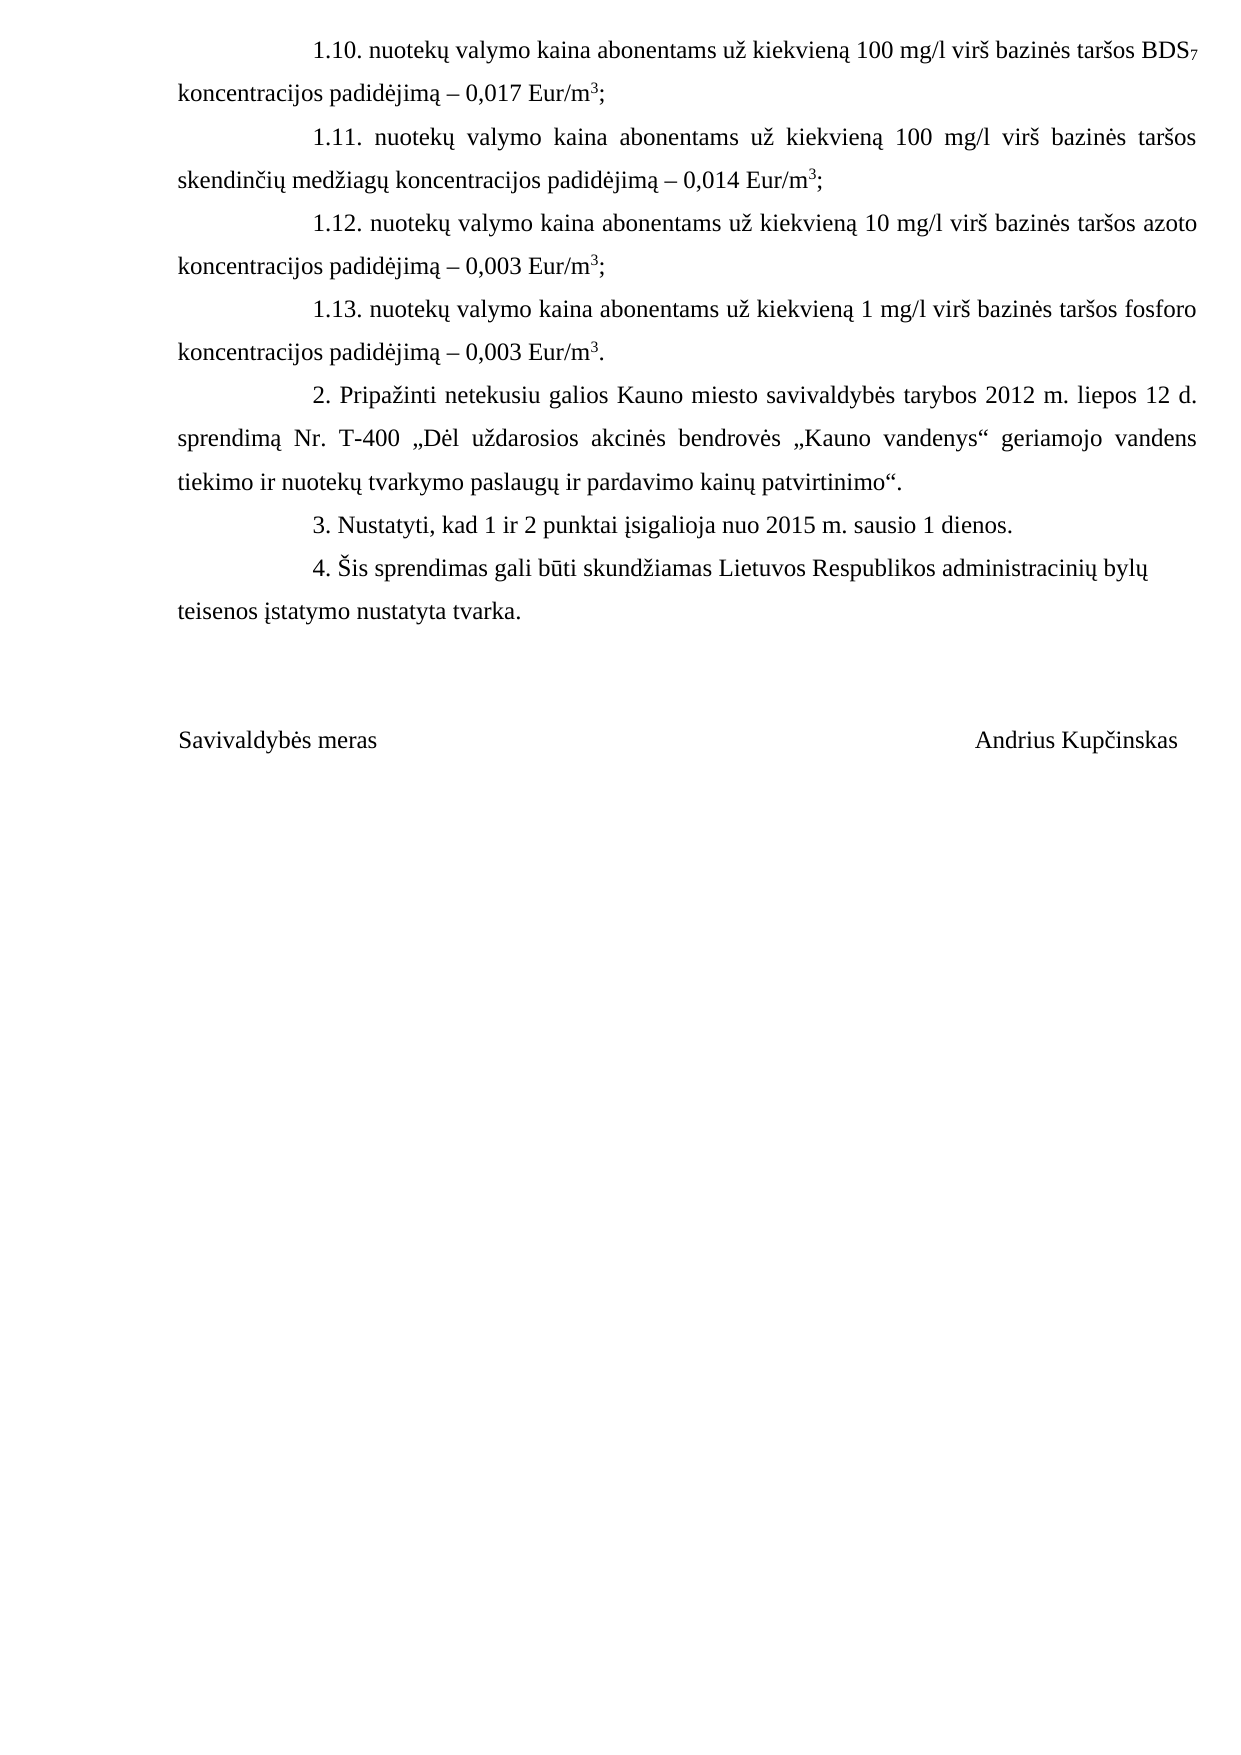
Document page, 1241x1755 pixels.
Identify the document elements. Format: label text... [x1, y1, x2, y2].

text 1.13. nuotekų valymo kaina abonentams už kiekvieną 1 mg/l virš bazinės taršos fosforo koncentracijos padidėjimą – 0,003 Eur/m3. [177, 294, 1198, 366]
text 4. Šis sprendimas gali būti skundžiamas Lietuvos Respublikos administracinių bylų teisenos įstatymo nustatyta tvarka. [177, 553, 1198, 625]
text 1.10. nuotekų valymo kaina abonentams už kiekvieną 100 mg/l virš bazinės taršos BDS7 koncentracijos padidėjimą – 0,017 Eur/m3; [177, 35, 1198, 107]
text Savivaldybės meras Andrius Kupčinskas [178, 725, 1198, 754]
text 3. Nustatyti, kad 1 ir 2 punktai įsigalioja nuo 2015 m. sausio 1 dienos. [177, 510, 1198, 538]
text 2. Pripažinti netekusiu galios Kauno miesto savivaldybės tarybos 2012 m. liepos 12 d. sprendimą Nr. T-400 „Dėl uždarosios akcinės bendrovės „Kauno vandenys“ geriamojo vandens tiekimo ir nuotekų tvarkymo paslaugų ir pardavimo kainų patvirtinimo“. [177, 380, 1198, 495]
text 1.11. nuotekų valymo kaina abonentams už kiekvieną 100 mg/l virš bazinės taršos skendinčių medžiagų koncentracijos padidėjimą – 0,014 Eur/m3; [177, 122, 1198, 193]
text 1.12. nuotekų valymo kaina abonentams už kiekvieną 10 mg/l virš bazinės taršos azoto koncentracijos padidėjimą – 0,003 Eur/m3; [177, 208, 1198, 280]
